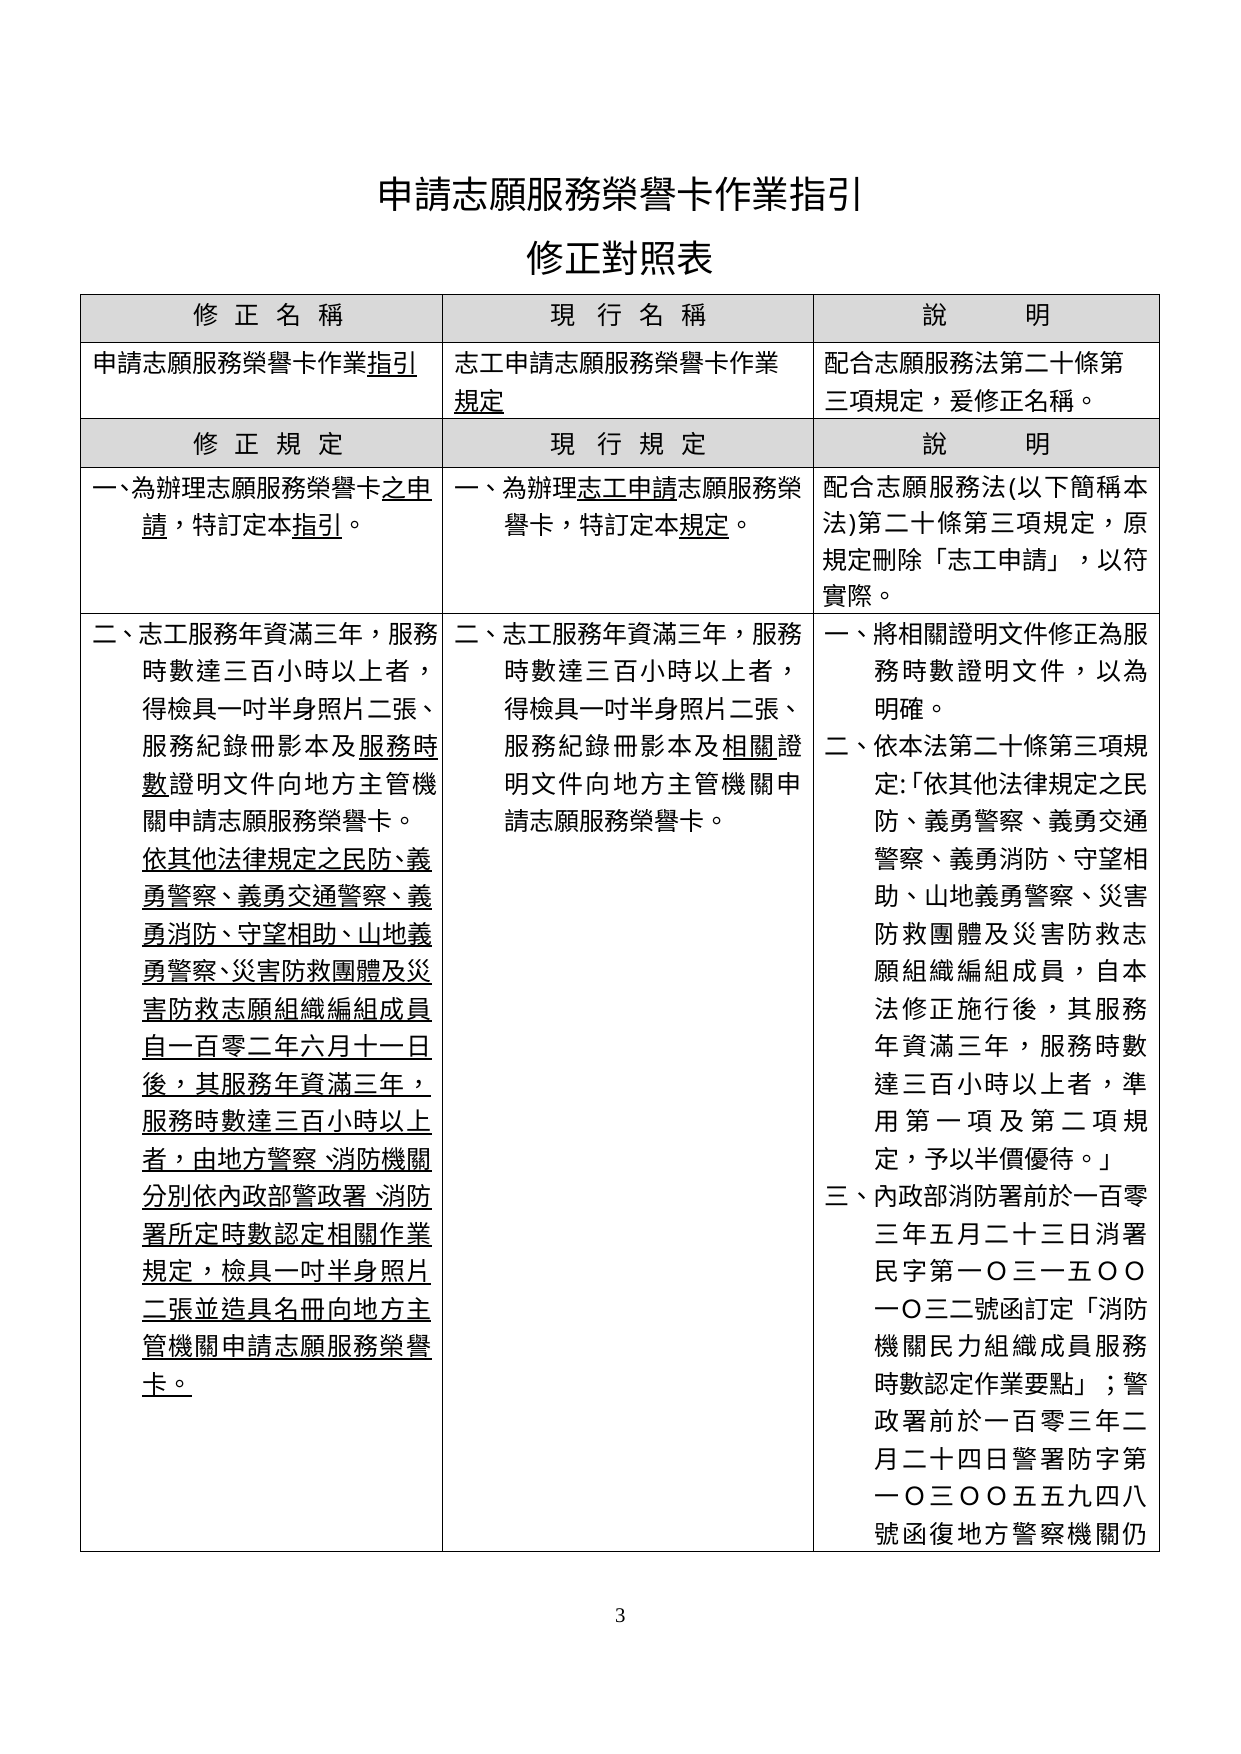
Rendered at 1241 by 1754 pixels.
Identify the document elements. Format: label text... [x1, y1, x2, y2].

table_cell 二、志工服務年資滿三年，服務時數達三百小時以上者，得檢具一吋半身照片二張、服務紀錄冊影本及服務時數證明文件向地方主管機關申請志願服務榮譽卡。 依其他法律規定之民防、義勇警察、義勇交通警察、義勇消防、守望相助、山地義勇警察、災害防救團體及災害防救志願組織編組成員自一百零二年六月十一日後，其服務年資滿三年，服務時數達三百小時以上者，由地方警察、消防機關分別依內政部警政署、消防署所定時數認定相關作業規定，檢具一吋半身照片二張並造具名冊向地方主管機關申請志願服務榮譽卡。 [81, 614, 442, 1551]
table_cell 申請志願服務榮譽卡作業指引 [81, 343, 442, 418]
table_cell 配合志願服務法第二十條第三項規定，爰修正名稱。 [814, 343, 1159, 418]
table_cell 一、將相關證明文件修正為服務時數證明文件，以為明確。 二、依本法第二十條第三項規定:「依其他法律規定之民防、義勇警察、義勇交通警察、義勇消防、守望相助、山地義勇警察、災害防救團體及災害防救志願組織編組成員，自本法修正施行後，其服務年資滿三年，服務時數達三百小時以上者，準用第一項及第二項規定，予以半價優待。」 三、內政部消防署前於一百零三年五月二十三日消署民字第一Ｏ三一五ＯＯ一Ｏ三二號函訂定「消防機關民力組織成員服務時數認定作業要點」；警政署前於一百零三年二月二十四日警署防字第一Ｏ三ＯＯ五五九四八號函復地方警察機關仍 [814, 614, 1159, 1551]
text 修正對照表 [187, 219, 1053, 294]
table_cell 說 明 [814, 419, 1159, 467]
table_cell 志工申請志願服務榮譽卡作業規定 [443, 343, 813, 418]
table_cell 現 行 規 定 [443, 419, 813, 467]
table_header 修 正 名 稱 [81, 295, 442, 342]
table_cell 一、為辦理志工申請志願服務榮譽卡，特訂定本規定。 [443, 468, 813, 613]
table_cell 一、為辦理志願服務榮譽卡之申請，特訂定本指引。 [81, 468, 442, 613]
table_cell 配合志願服務法(以下簡稱本法)第二十條第三項規定，原規定刪除「志工申請」，以符實際。 [814, 468, 1159, 613]
table_header 現 行 名 稱 [443, 295, 813, 342]
table_cell 修 正 規 定 [81, 419, 442, 467]
table_header 說 明 [814, 295, 1159, 342]
table_cell 二、志工服務年資滿三年，服務時數達三百小時以上者，得檢具一吋半身照片二張、服務紀錄冊影本及相關證明文件向地方主管機關申請志願服務榮譽卡。 [443, 614, 813, 1551]
text 申請志願服務榮譽卡作業指引 [187, 164, 1053, 219]
